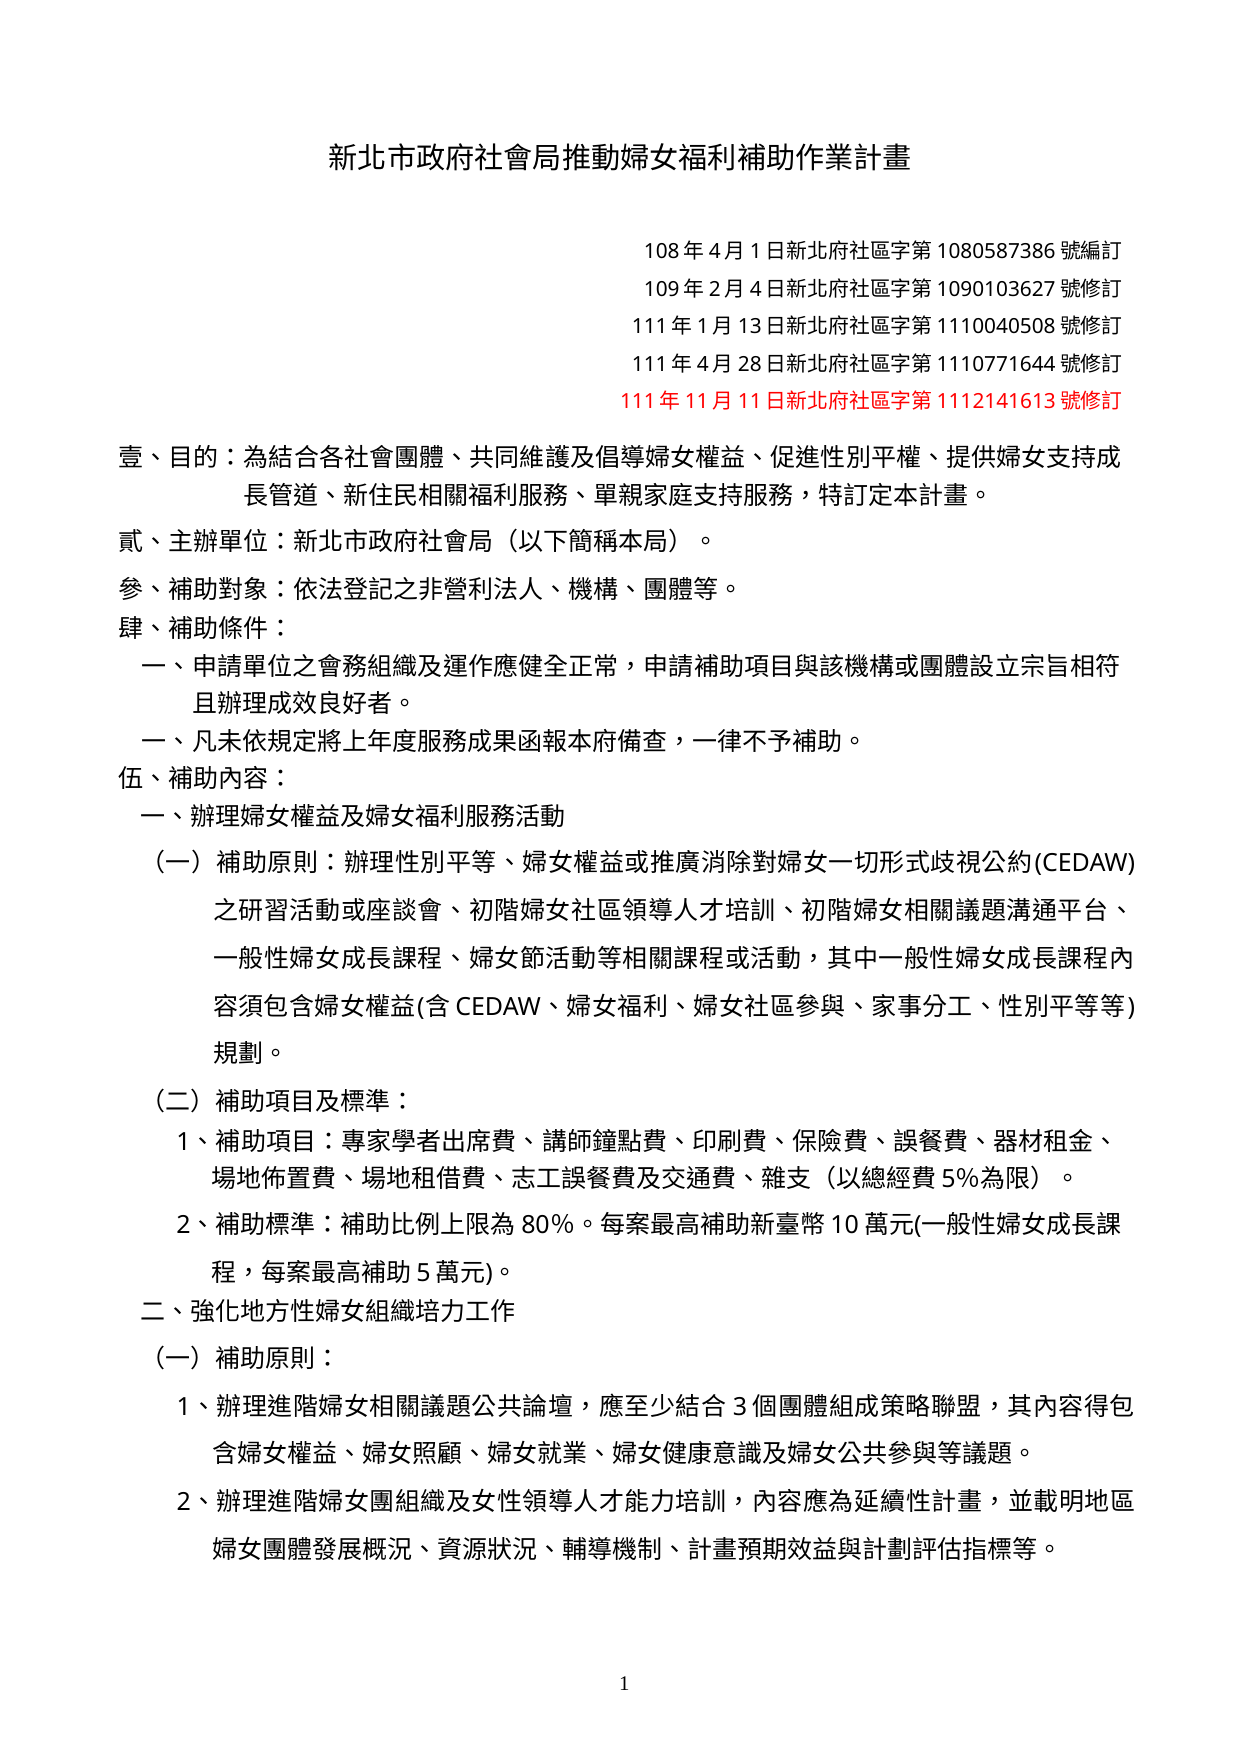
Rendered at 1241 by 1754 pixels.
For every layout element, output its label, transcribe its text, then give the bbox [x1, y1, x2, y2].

text （一）補助原則：辦理性別平等、婦女權益或推廣消除對婦女一切形式歧視公約(CEDAW)之研習活動或座談會、初階婦女社區領導人才培訓、初階婦女相關議題溝通平台、一般性婦女成長課程、婦女節活動等相關課程或活動，其中一般性婦女成長課程內容須包含婦女權益(含CEDAW、婦女福利、婦女社區參與、家事分工、性別平等等)規劃。 [140, 833, 1135, 1072]
subtitle 2、補助標準：補助比例上限為80％。每案最高補助新臺幣10萬元(一般性婦女成長課程，每案最高補助5萬元)。 [176, 1195, 1122, 1291]
text 二、強化地方性婦女組織培力工作 [118, 1291, 1122, 1329]
text 111年4月28日新北府社區字第1110771644號修訂 [118, 343, 1122, 381]
text 111年11月11日新北府社區字第1112141613號修訂 [118, 381, 1122, 418]
text 參、補助對象：依法登記之非營利法人、機構、團體等。 [118, 560, 1122, 608]
text 肆、補助條件： [118, 608, 1122, 645]
list 申請單位之會務組織及運作應健全正常，申請補助項目與該機構或團體設立宗旨相符且辦理成效良好者。 [141, 645, 1122, 720]
text 貳、主辦單位：新北市政府社會局（以下簡稱本局）。 [118, 512, 1122, 560]
text 109年2月4日新北府社區字第1090103627號修訂 [118, 268, 1122, 306]
subtitle 伍、補助內容： [97, 758, 1122, 795]
text 一、辦理婦女權益及婦女福利服務活動 [118, 795, 1122, 833]
text （二）補助項目及標準： [140, 1072, 1135, 1120]
text 1、辦理進階婦女相關議題公共論壇，應至少結合3個團體組成策略聯盟，其內容得包含婦女權益、婦女照顧、婦女就業、婦女健康意識及婦女公共參與等議題。 [176, 1377, 1135, 1472]
list 凡未依規定將上年度服務成果函報本府備查，一律不予補助。 [141, 720, 1122, 758]
text （一）補助原則： [140, 1329, 1135, 1377]
text 2、辦理進階婦女團組織及女性領導人才能力培訓，內容應為延續性計畫，並載明地區婦女團體發展概況、資源狀況、輔導機制、計畫預期效益與計劃評估指標等。 [176, 1472, 1135, 1568]
text 1、補助項目：專家學者出席費、講師鐘點費、印刷費、保險費、誤餐費、器材租金、場地佈置費、場地租借費、志工誤餐費及交通費、雜支（以總經費5％為限）。 [176, 1120, 1122, 1195]
text 壹、目的：為結合各社會團體、共同維護及倡導婦女權益、促進性別平權、提供婦女支持成長管道、新住民相關福利服務、單親家庭支持服務，特訂定本計畫。 [118, 437, 1122, 512]
text 108年4月1日新北府社區字第1080587386號編訂 [118, 231, 1122, 268]
text 新北市政府社會局推動婦女福利補助作業計畫 [118, 118, 1122, 193]
text 111年1月13日新北府社區字第1110040508號修訂 [118, 306, 1122, 343]
